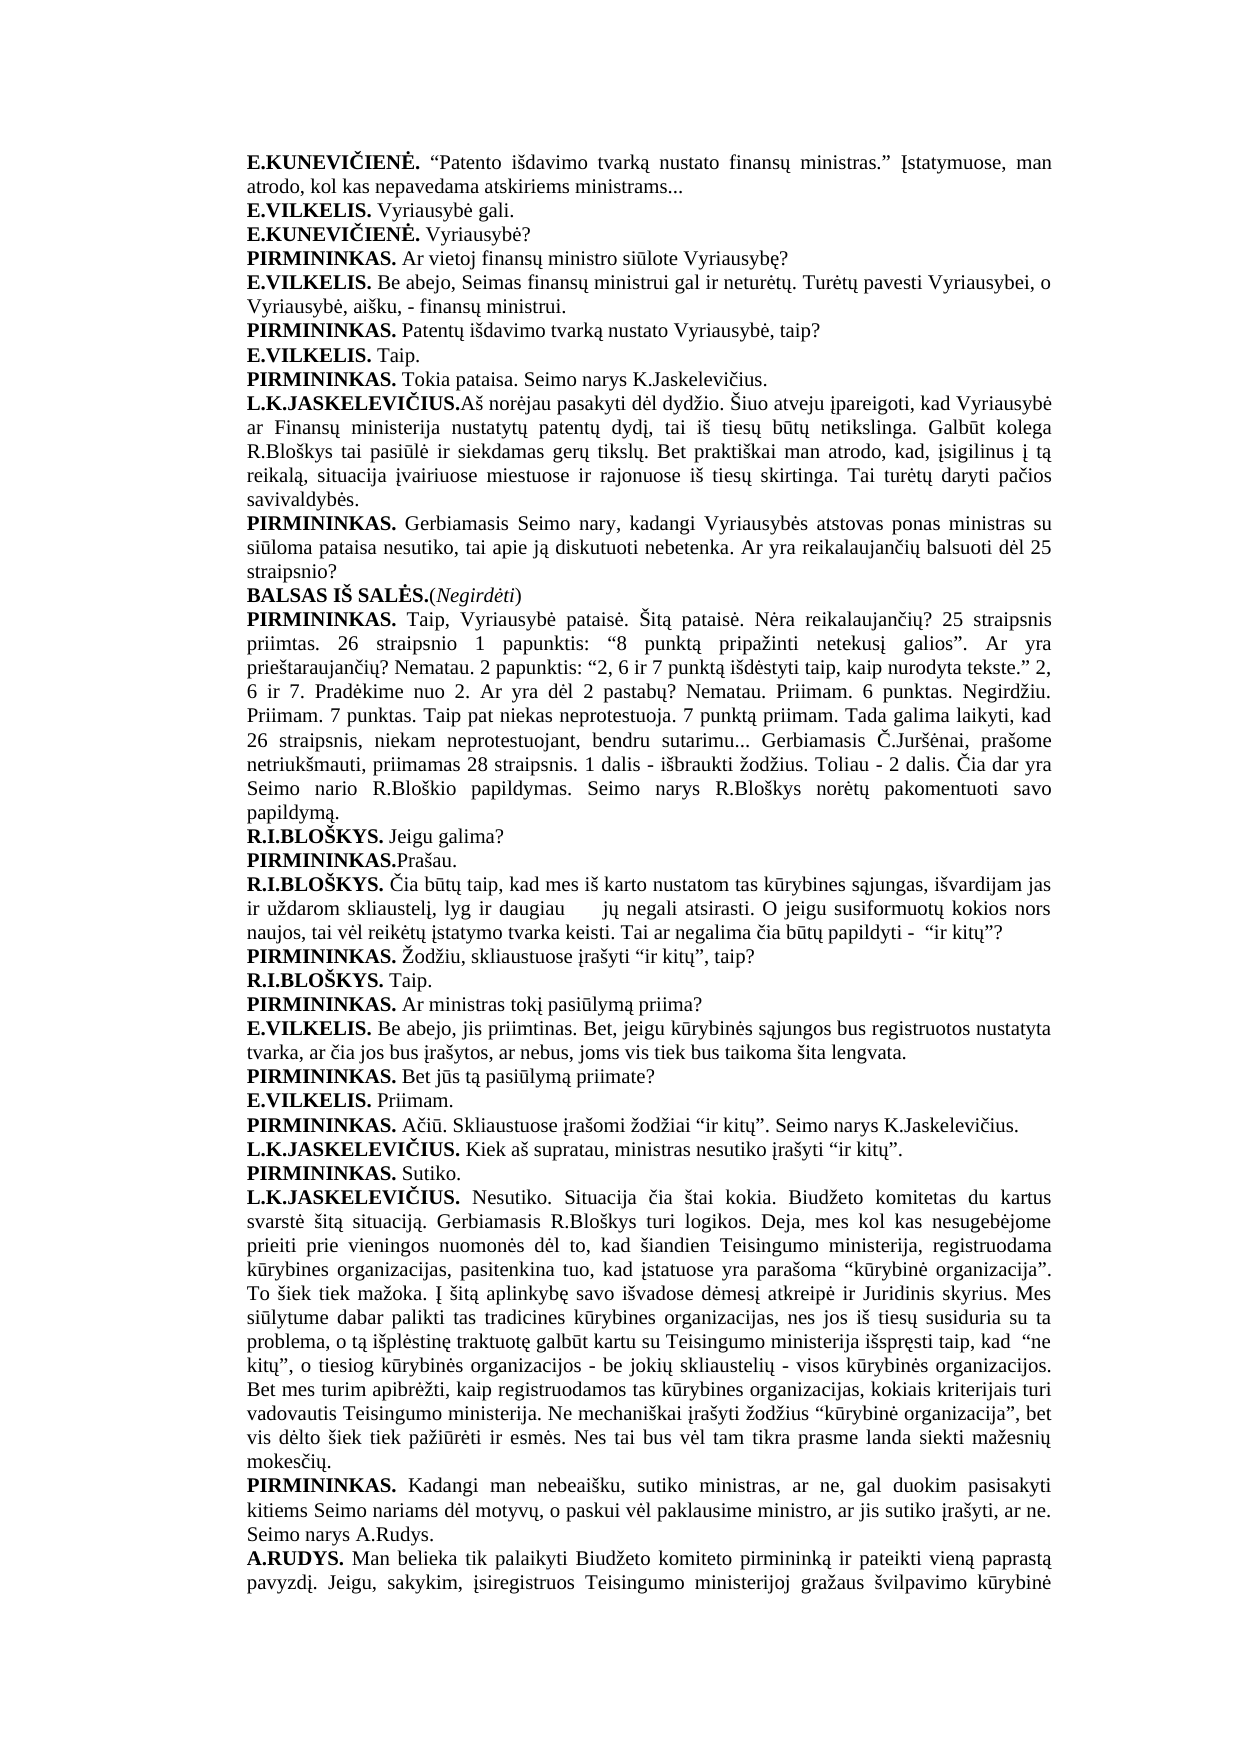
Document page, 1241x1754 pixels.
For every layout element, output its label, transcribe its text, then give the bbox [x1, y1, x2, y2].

text E.VILKELIS. Taip. [247, 342, 1053, 367]
text E.VILKELIS. Be abejo, jis priimtinas. Bet, jeigu kūrybinės sąjungos bus registruotos nustatyta tvarka, ar čia jos bus įrašytos, ar nebus, joms vis tiek bus taikoma šita lengvata. [247, 1016, 1053, 1064]
text PIRMININKAS. Sutiko. [247, 1161, 1053, 1185]
text PIRMININKAS. Ačiū. Skliaustuose įrašomi žodžiai “ir kitų”. Seimo narys K.Jaskelevičius. [247, 1112, 1053, 1137]
text PIRMININKAS. Tokia pataisa. Seimo narys K.Jaskelevičius. [247, 367, 1053, 391]
text E.KUNEVIČIENĖ. Vyriausybė? [247, 222, 1053, 246]
text R.I.BLOŠKYS. Jeigu galima? [247, 824, 1053, 848]
text PIRMININKAS.Prašau. [247, 848, 1053, 872]
text PIRMININKAS. Kadangi man nebeaišku, sutiko ministras, ar ne, gal duokim pasisakyti kitiems Seimo nariams dėl motyvų, o paskui vėl paklausime ministro, ar jis sutiko įrašyti, ar ne. Seimo narys A.Rudys. [247, 1473, 1053, 1546]
text E.VILKELIS. Vyriausybė gali. [247, 198, 1053, 222]
text E.VILKELIS. Be abejo, Seimas finansų ministrui gal ir neturėtų. Turėtų pavesti Vyriausybei, o Vyriausybė, aišku, - finansų ministrui. [247, 270, 1053, 318]
text E.KUNEVIČIENĖ. “Patento išdavimo tvarką nustato finansų ministras.” Įstatymuose, man atrodo, kol kas nepavedama atskiriems ministrams... [247, 150, 1053, 198]
text L.K.JASKELEVIČIUS. Kiek aš supratau, ministras nesutiko įrašyti “ir kitų”. [247, 1137, 1053, 1161]
text PIRMININKAS. Ar vietoj finansų ministro siūlote Vyriausybę? [247, 246, 1053, 270]
text R.I.BLOŠKYS. Taip. [247, 968, 1053, 992]
text PIRMININKAS. Taip, Vyriausybė pataisė. Šitą pataisė. Nėra reikalaujančių? 25 straipsnis priimtas. 26 straipsnio 1 papunktis: “8 punktą pripažinti netekusį galios”. Ar yra prieštaraujančių? Nematau. 2 papunktis: “2, 6 ir 7 punktą išdėstyti taip, kaip nurodyta tekste.” 2, 6 ir 7. Pradėkime nuo 2. Ar yra dėl 2 pastabų? Nematau. Priimam. 6 punktas. Negirdžiu. Priimam. 7 punktas. Taip pat niekas neprotestuoja. 7 punktą priimam. Tada galima laikyti, kad 26 straipsnis, niekam neprotestuojant, bendru sutarimu... Gerbiamasis Č.Juršėnai, prašome netriukšmauti, priimamas 28 straipsnis. 1 dalis - išbraukti žodžius. Toliau - 2 dalis. Čia dar yra Seimo nario R.Bloškio papildymas. Seimo narys R.Bloškys norėtų pakomentuoti savo papildymą. [247, 607, 1053, 824]
text A.RUDYS. Man belieka tik palaikyti Biudžeto komiteto pirmininką ir pateikti vieną paprastą pavyzdį. Jeigu, sakykim, įsiregistruos Teisingumo ministerijoj gražaus švilpavimo kūrybinė [247, 1546, 1053, 1594]
text E.VILKELIS. Priimam. [247, 1088, 1053, 1112]
text PIRMININKAS. Ar ministras tokį pasiūlymą priima? [247, 992, 1053, 1016]
text L.K.JASKELEVIČIUS. Nesutiko. Situacija čia štai kokia. Biudžeto komitetas du kartus svarstė šitą situaciją. Gerbiamasis R.Bloškys turi logikos. Deja, mes kol kas nesugebėjome prieiti prie vieningos nuomonės dėl to, kad šiandien Teisingumo ministerija, registruodama kūrybines organizacijas, pasitenkina tuo, kad įstatuose yra parašoma “kūrybinė organizacija”. To šiek tiek mažoka. Į šitą aplinkybę savo išvadose dėmesį atkreipė ir Juridinis skyrius. Mes siūlytume dabar palikti tas tradicines kūrybines organizacijas, nes jos iš tiesų susiduria su ta problema, o tą išplėstinę traktuotę galbūt kartu su Teisingumo ministerija išspręsti taip, kad “ne kitų”, o tiesiog kūrybinės organizacijos - be jokių skliaustelių - visos kūrybinės organizacijos. Bet mes turim apibrėžti, kaip registruodamos tas kūrybines organizacijas, kokiais kriterijais turi vadovautis Teisingumo ministerija. Ne mechaniškai įrašyti žodžius “kūrybinė organizacija”, bet vis dėlto šiek tiek pažiūrėti ir esmės. Nes tai bus vėl tam tikra prasme landa siekti mažesnių mokesčių. [247, 1185, 1053, 1473]
text R.I.BLOŠKYS. Čia būtų taip, kad mes iš karto nustatom tas kūrybines sąjungas, išvardijam jas ir uždarom skliaustelį, lyg ir daugiau jų negali atsirasti. O jeigu susiformuotų kokios nors naujos, tai vėl reikėtų įstatymo tvarka keisti. Tai ar negalima čia būtų papildyti - “ir kitų”? [247, 872, 1053, 944]
text PIRMININKAS. Gerbiamasis Seimo nary, kadangi Vyriausybės atstovas ponas ministras su siūloma pataisa nesutiko, tai apie ją diskutuoti nebetenka. Ar yra reikalaujančių balsuoti dėl 25 straipsnio? [247, 511, 1053, 583]
text PIRMININKAS. Žodžiu, skliaustuose įrašyti “ir kitų”, taip? [247, 944, 1053, 968]
text BALSAS IŠ SALĖS.(Negirdėti) [247, 583, 1053, 607]
text PIRMININKAS. Patentų išdavimo tvarką nustato Vyriausybė, taip? [247, 318, 1053, 342]
text L.K.JASKELEVIČIUS.Aš norėjau pasakyti dėl dydžio. Šiuo atveju įpareigoti, kad Vyriausybė ar Finansų ministerija nustatytų patentų dydį, tai iš tiesų būtų netikslinga. Galbūt kolega R.Bloškys tai pasiūlė ir siekdamas gerų tikslų. Bet praktiškai man atrodo, kad, įsigilinus į tą reikalą, situacija įvairiuose miestuose ir rajonuose iš tiesų skirtinga. Tai turėtų daryti pačios savivaldybės. [247, 391, 1053, 511]
text PIRMININKAS. Bet jūs tą pasiūlymą priimate? [247, 1064, 1053, 1088]
